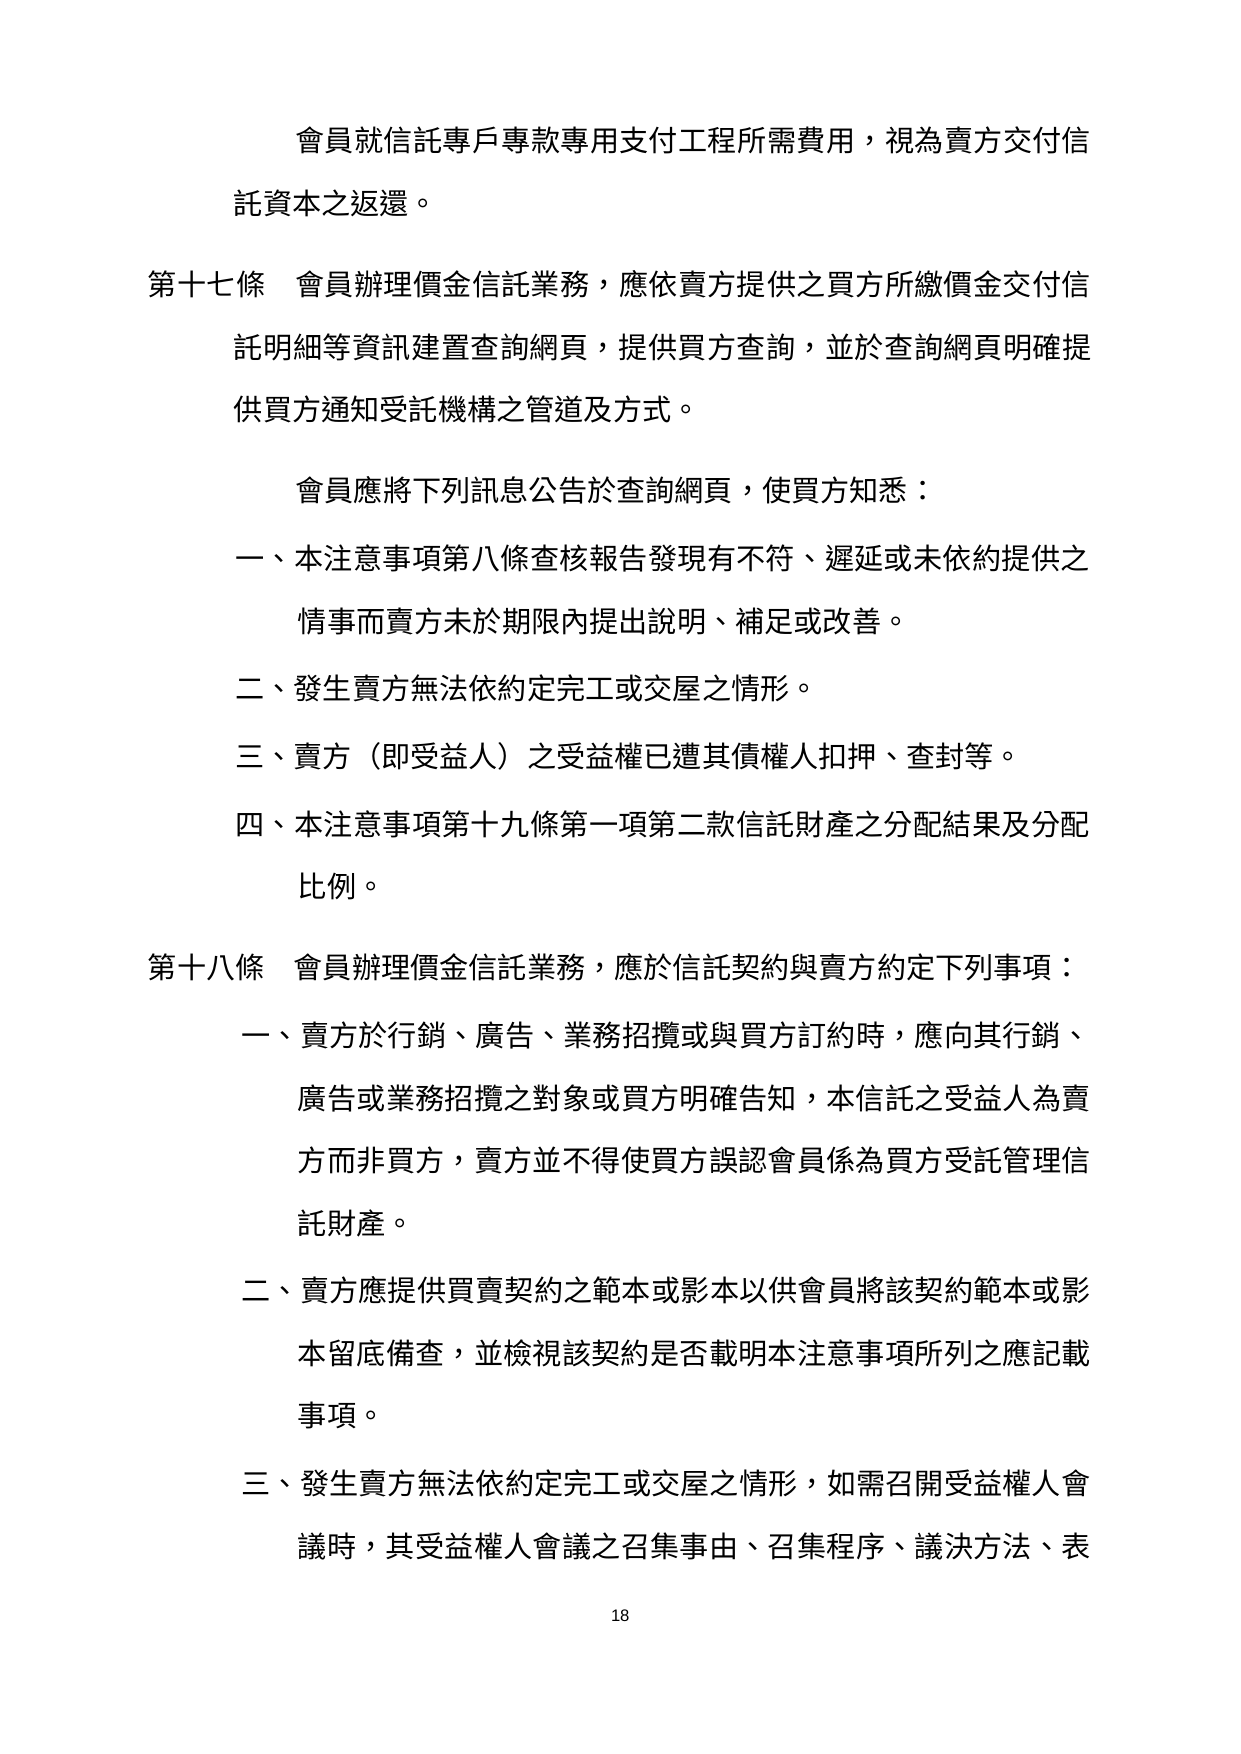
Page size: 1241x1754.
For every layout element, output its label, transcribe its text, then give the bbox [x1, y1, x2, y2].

text 會員就信託專戶專款專用支付工程所需費用，視為賣方交付信託資本之返還。 [234, 97, 1092, 222]
text 三、發生賣方無法依約定完工或交屋之情形，如需召開受益權人會議時，其受益權人會議之召集事由、召集程序、議決方法、表 [241, 1440, 1092, 1565]
text 第十七條 會員辦理價金信託業務，應依賣方提供之買方所繳價金交付信託明細等資訊建置查詢網頁，提供買方查詢，並於查詢網頁明確提供買方通知受託機構之管道及方式。 [148, 241, 1092, 429]
text 一、賣方於行銷、廣告、業務招攬或與買方訂約時，應向其行銷、廣告或業務招攬之對象或買方明確告知，本信託之受益人為賣方而非買方，賣方並不得使買方誤認會員係為買方受託管理信託財產。 [241, 992, 1092, 1242]
text 一、本注意事項第八條查核報告發現有不符、遲延或未依約提供之情事而賣方未於期限內提出說明、補足或改善。 [235, 515, 1092, 640]
text 四、本注意事項第十九條第一項第二款信託財產之分配結果及分配比例。 [235, 781, 1092, 906]
text 三、賣方（即受益人）之受益權已遭其債權人扣押、查封等。 [235, 713, 1092, 776]
text 第十八條 會員辦理價金信託業務，應於信託契約與賣方約定下列事項： [148, 924, 1092, 987]
text 會員應將下列訊息公告於查詢網頁，使買方知悉： [234, 447, 1092, 510]
text 二、發生賣方無法依約定完工或交屋之情形。 [235, 645, 1092, 708]
text 二、賣方應提供買賣契約之範本或影本以供會員將該契約範本或影本留底備查，並檢視該契約是否載明本注意事項所列之應記載事項。 [241, 1247, 1092, 1435]
